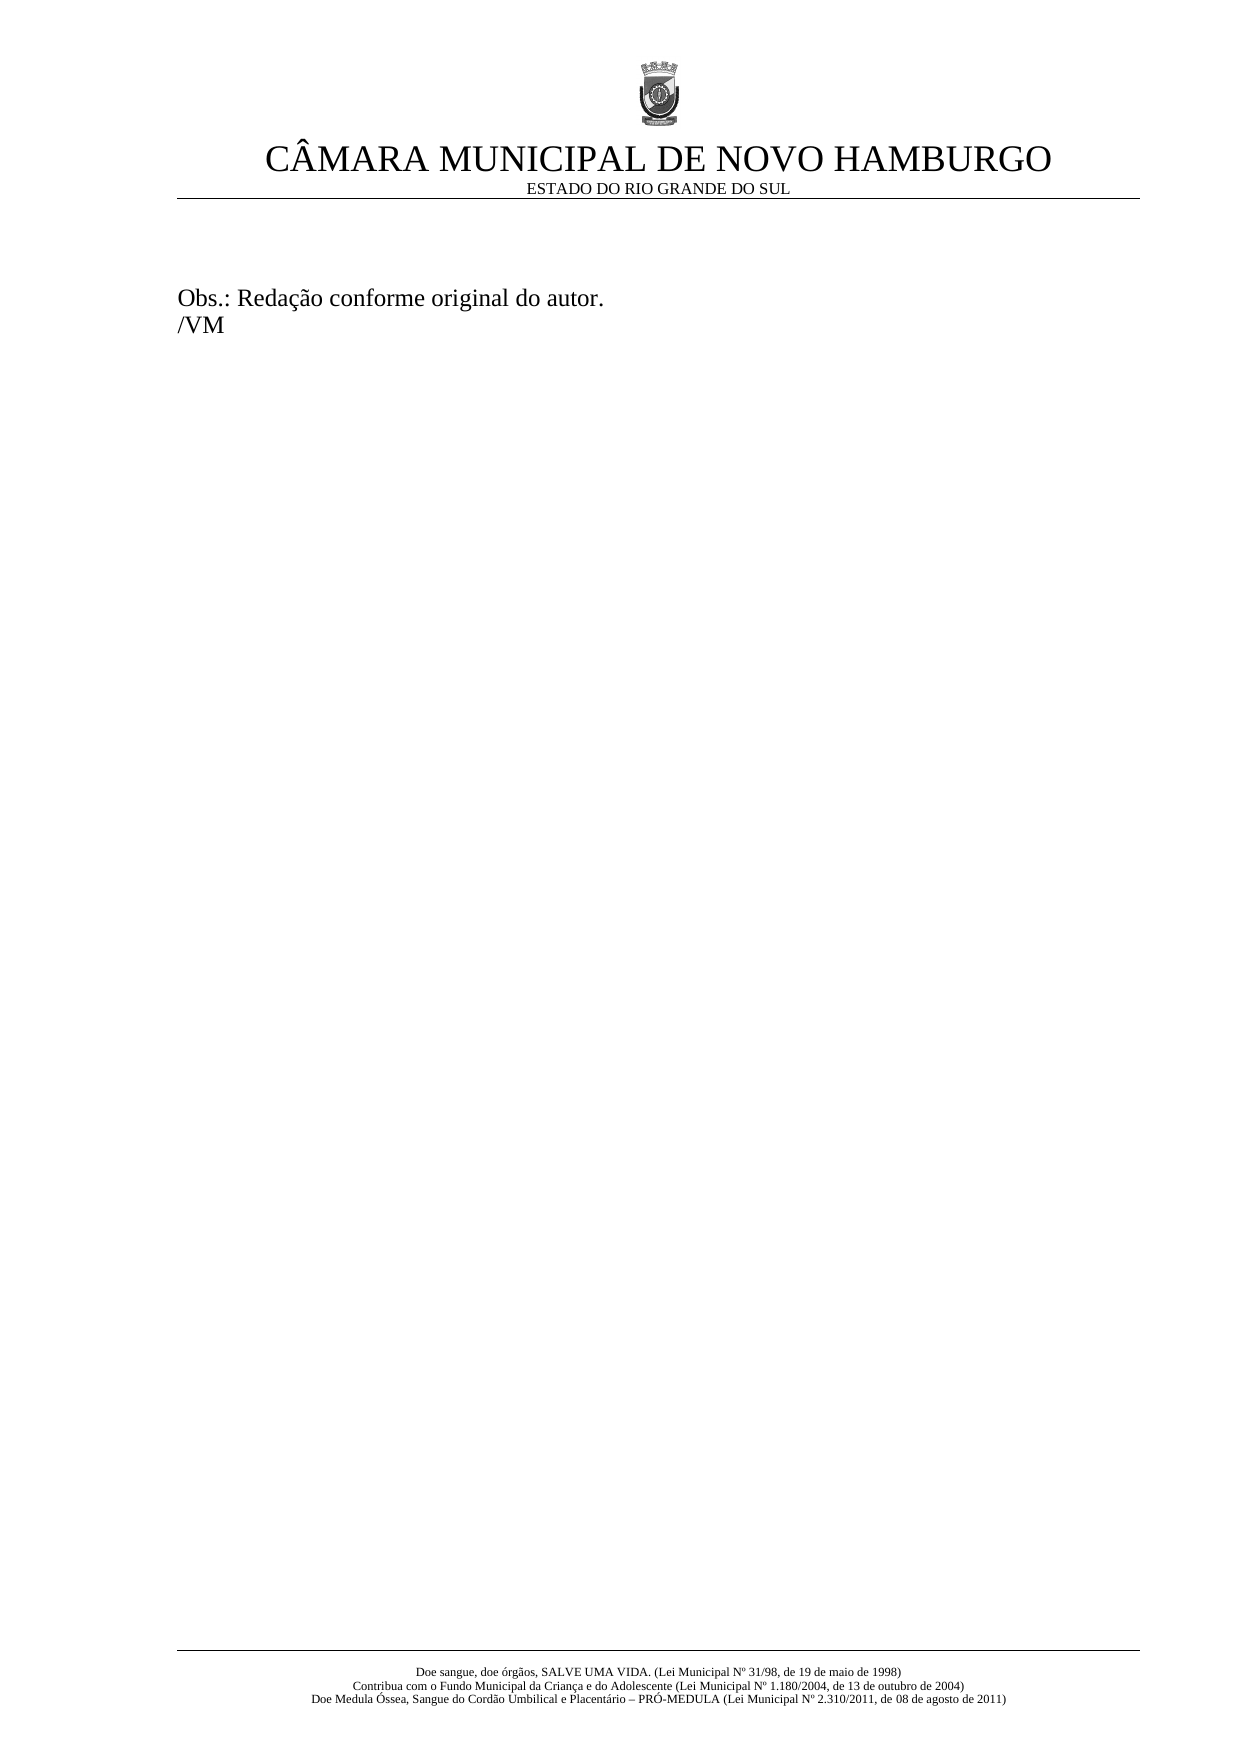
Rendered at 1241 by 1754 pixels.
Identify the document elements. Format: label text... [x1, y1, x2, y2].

text Obs.: Redação conforme original do autor. [177, 284, 1140, 311]
text /VM [177, 311, 1140, 339]
